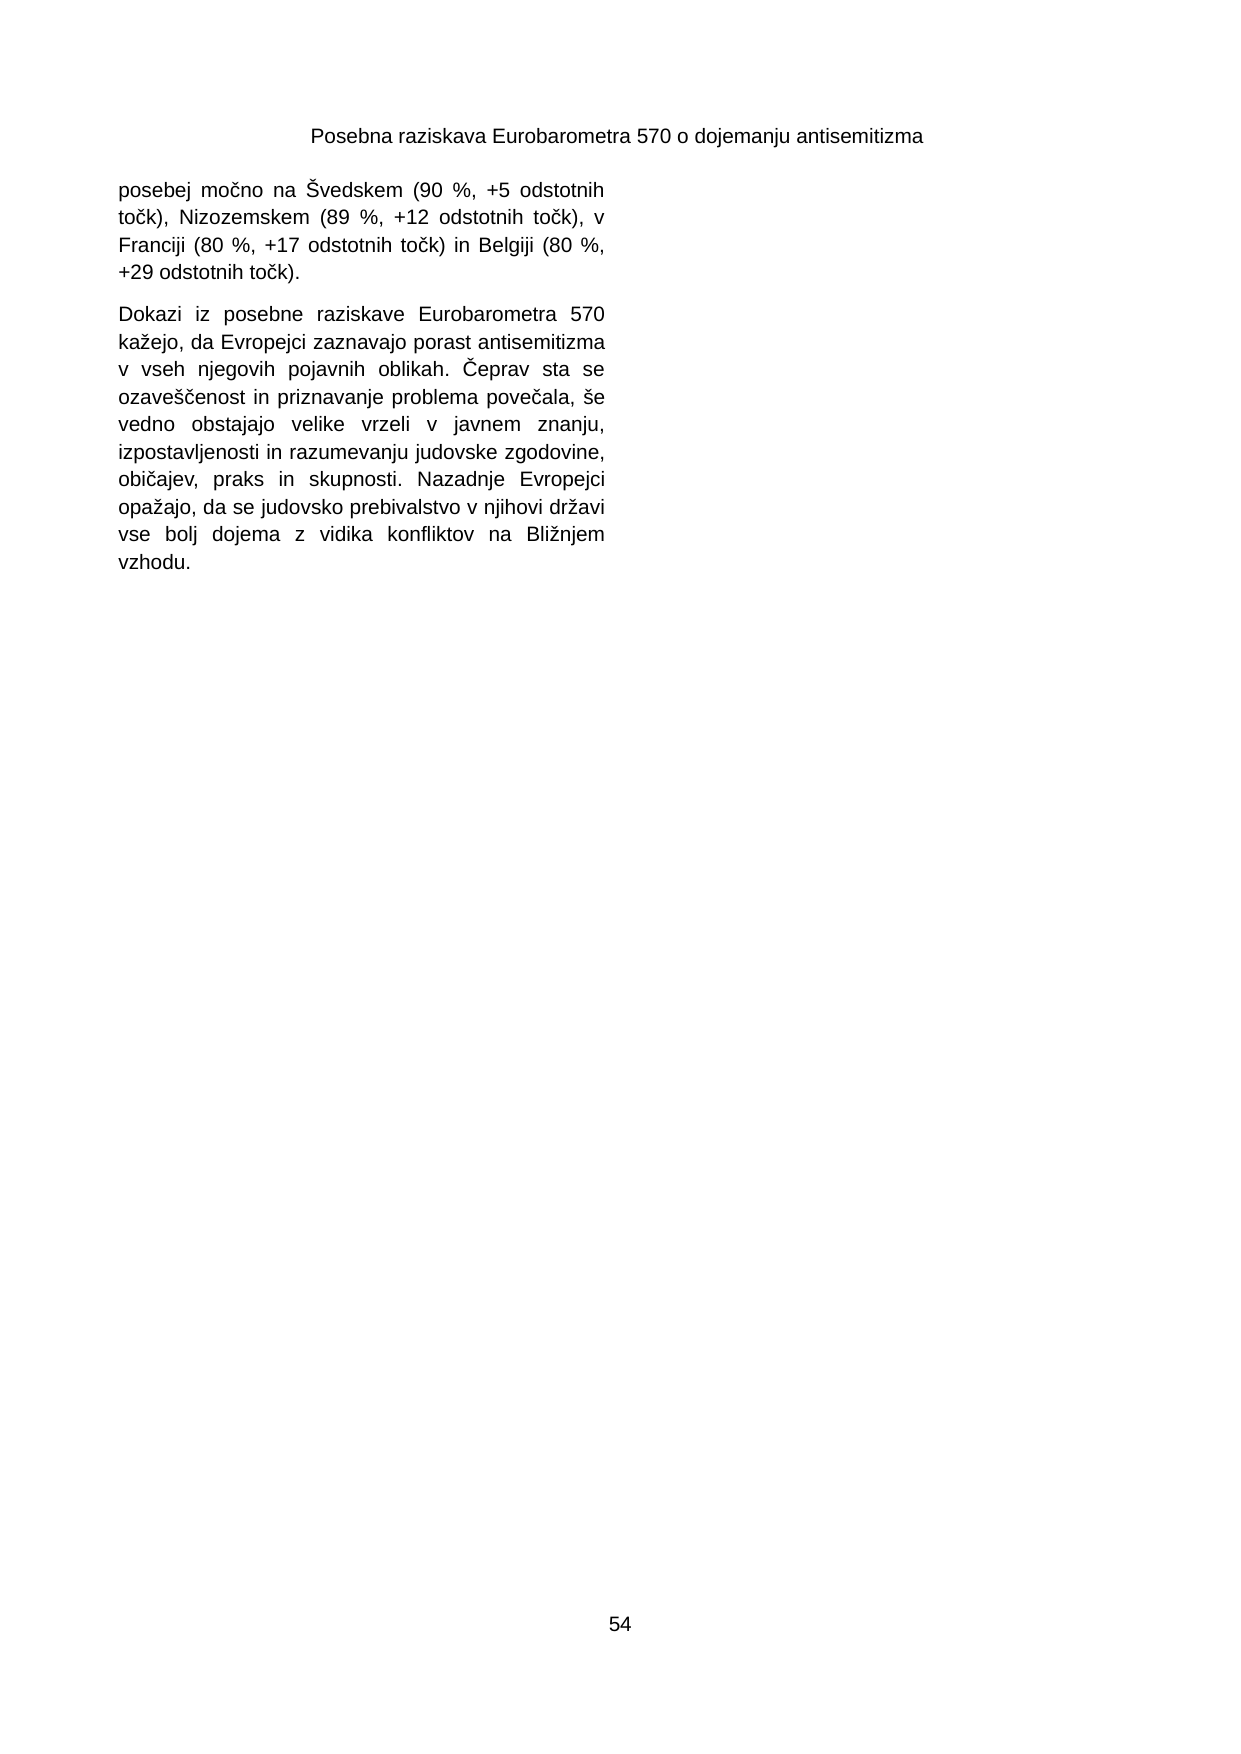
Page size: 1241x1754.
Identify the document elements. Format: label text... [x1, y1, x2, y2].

text Dokazi iz posebne raziskave Eurobarometra 570 kažejo, da Evropejci zaznavajo porast antisemitizma v vseh njegovih pojavnih oblikah. Čeprav sta se ozaveščenost in priznavanje problema povečala, še vedno obstajajo velike vrzeli v javnem znanju, izpostavljenosti in razumevanju judovske zgodovine, običajev, praks in skupnosti. Nazadnje Evropejci opažajo, da se judovsko prebivalstvo v njihovi državi vse bolj dojema z vidika konfliktov na Bližnjem vzhodu. [118, 302, 605, 573]
text posebej močno na Švedskem (90 %, +5 odstotnih točk), Nizozemskem (89 %, +12 odstotnih točk), v Franciji (80 %, +17 odstotnih točk) in Belgiji (80 %, +29 odstotnih točk). [118, 177, 605, 284]
